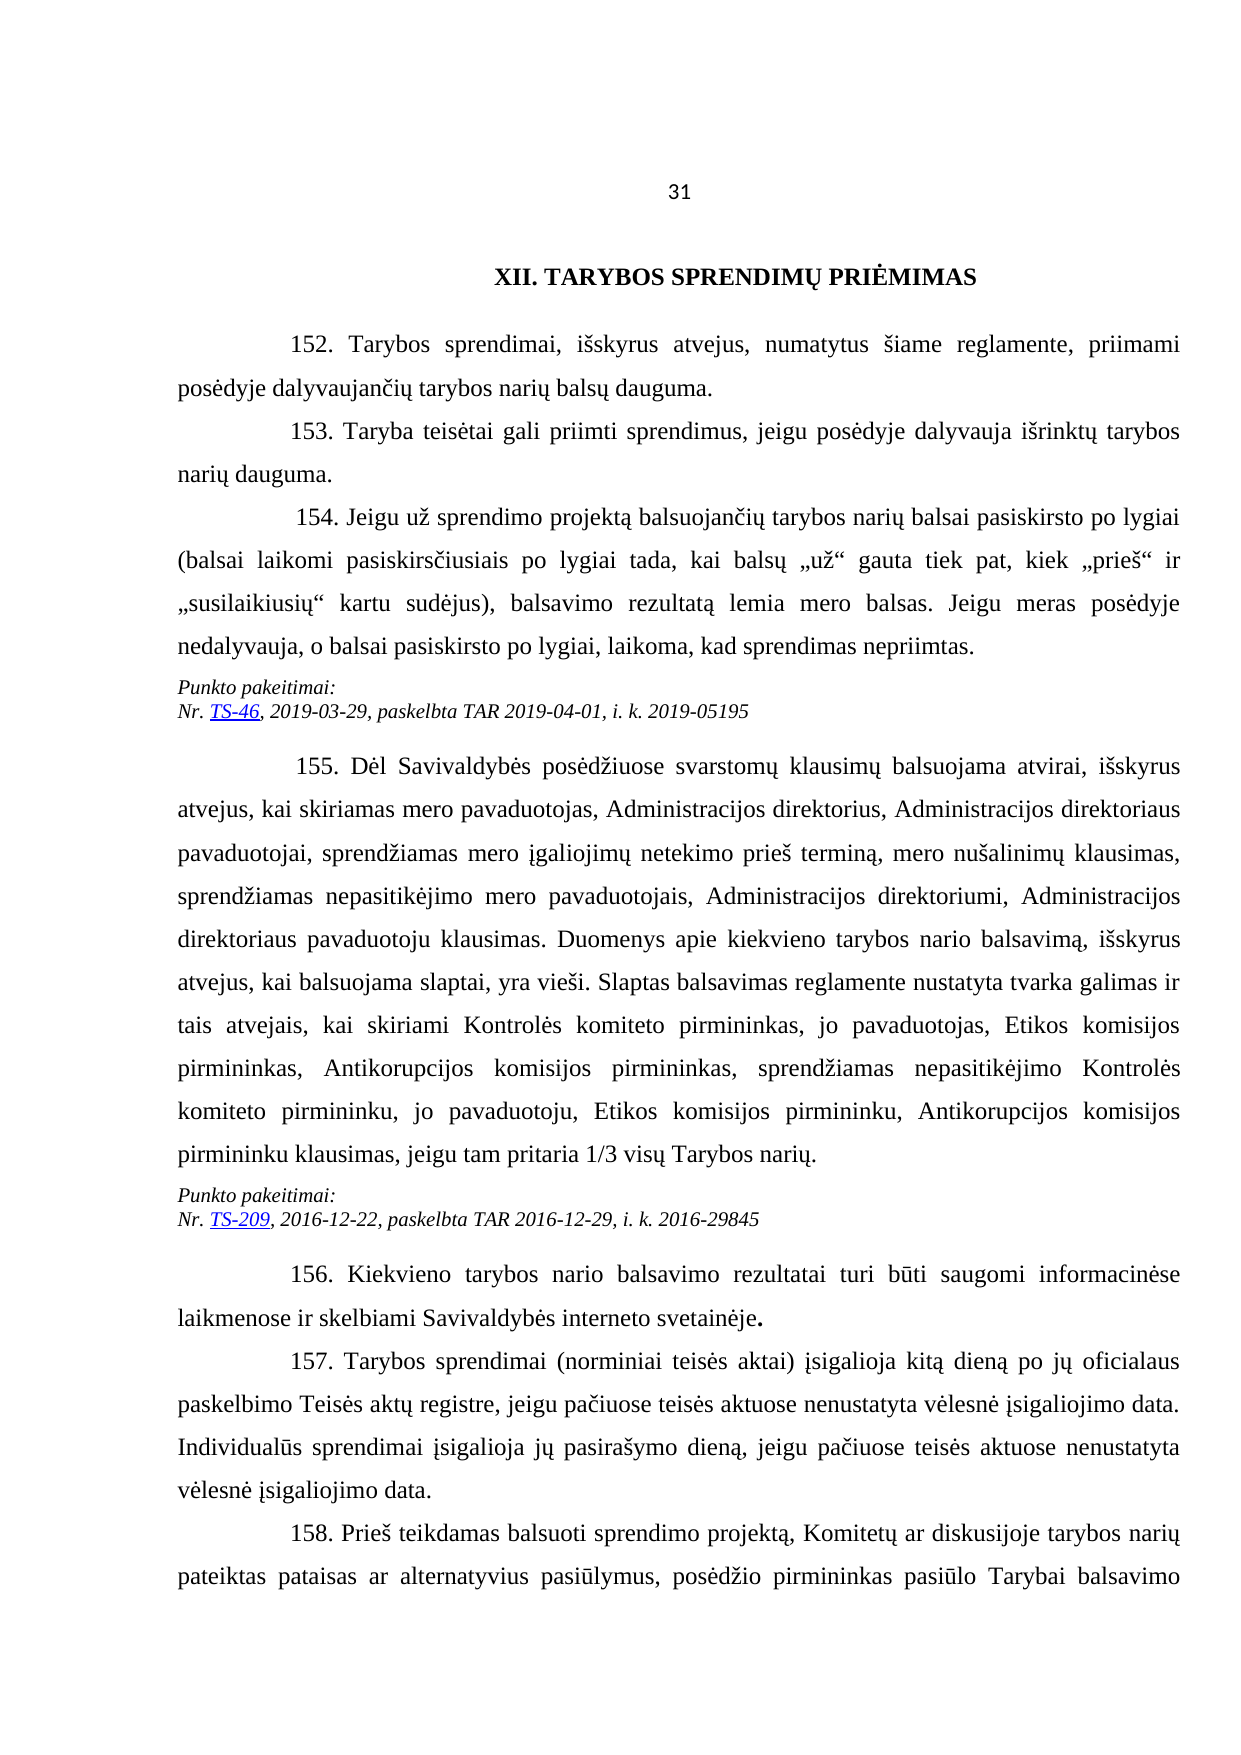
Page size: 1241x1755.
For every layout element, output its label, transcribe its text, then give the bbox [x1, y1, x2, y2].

text 156. Kiekvieno tarybos nario balsavimo rezultatai turi būti saugomi informacinėse laikmenose ir skelbiami Savivaldybės interneto svetainėje. [177, 1259, 1181, 1331]
text 155. Dėl Savivaldybės posėdžiuose svarstomų klausimų balsuojama atvirai, išskyrus atvejus, kai skiriamas mero pavaduotojas, Administracijos direktorius, Administracijos direktoriaus pavaduotojai, sprendžiamas mero įgaliojimų netekimo prieš terminą, mero nušalinimų klausimas, sprendžiamas nepasitikėjimo mero pavaduotojais, Administracijos direktoriumi, Administracijos direktoriaus pavaduotoju klausimas. Duomenys apie kiekvieno tarybos nario balsavimą, išskyrus atvejus, kai balsuojama slaptai, yra vieši. Slaptas balsavimas reglamente nustatyta tvarka galimas ir tais atvejais, kai skiriami Kontrolės komiteto pirmininkas, jo pavaduotojas, Etikos komisijos pirmininkas, Antikorupcijos komisijos pirmininkas, sprendžiamas nepasitikėjimo Kontrolės komiteto pirmininku, jo pavaduotoju, Etikos komisijos pirmininku, Antikorupcijos komisijos pirmininku klausimas, jeigu tam pritaria 1/3 visų Tarybos narių. [177, 751, 1181, 1168]
text 152. Tarybos sprendimai, išskyrus atvejus, numatytus šiame reglamente, priimami posėdyje dalyvaujančių tarybos narių balsų dauguma. [177, 329, 1181, 401]
text 154. Jeigu už sprendimo projektą balsuojančių tarybos narių balsai pasiskirsto po lygiai (balsai laikomi pasiskirsčiusiais po lygiai tada, kai balsų „už“ gauta tiek pat, kiek „prieš“ ir „susilaikiusių“ kartu sudėjus), balsavimo rezultatą lemia mero balsas. Jeigu meras posėdyje nedalyvauja, o balsai pasiskirsto po lygiai, laikoma, kad sprendimas nepriimtas. [177, 502, 1181, 660]
text Nr. TS-209, 2016-12-22, paskelbta TAR 2016-12-29, i. k. 2016-29845 [177, 1207, 1181, 1231]
text 157. Tarybos sprendimai (norminiai teisės aktai) įsigalioja kitą dieną po jų oficialaus paskelbimo Teisės aktų registre, jeigu pačiuose teisės aktuose nenustatyta vėlesnė įsigaliojimo data. Individualūs sprendimai įsigalioja jų pasirašymo dieną, jeigu pačiuose teisės aktuose nenustatyta vėlesnė įsigaliojimo data. [177, 1346, 1181, 1504]
text XII. TARYBOS SPRENDIMŲ PRIĖMIMAS [177, 262, 1181, 291]
text Nr. TS-46, 2019-03-29, paskelbta TAR 2019-04-01, i. k. 2019-05195 [177, 699, 1181, 723]
text 158. Prieš teikdamas balsuoti sprendimo projektą, Komitetų ar diskusijoje tarybos narių pateiktas pataisas ar alternatyvius pasiūlymus, posėdžio pirmininkas pasiūlo Tarybai balsavimo [177, 1518, 1181, 1590]
text Punkto pakeitimai: [177, 674, 1181, 699]
text Punkto pakeitimai: [177, 1183, 1181, 1207]
text 153. Taryba teisėtai gali priimti sprendimus, jeigu posėdyje dalyvauja išrinktų tarybos narių dauguma. [177, 416, 1181, 488]
